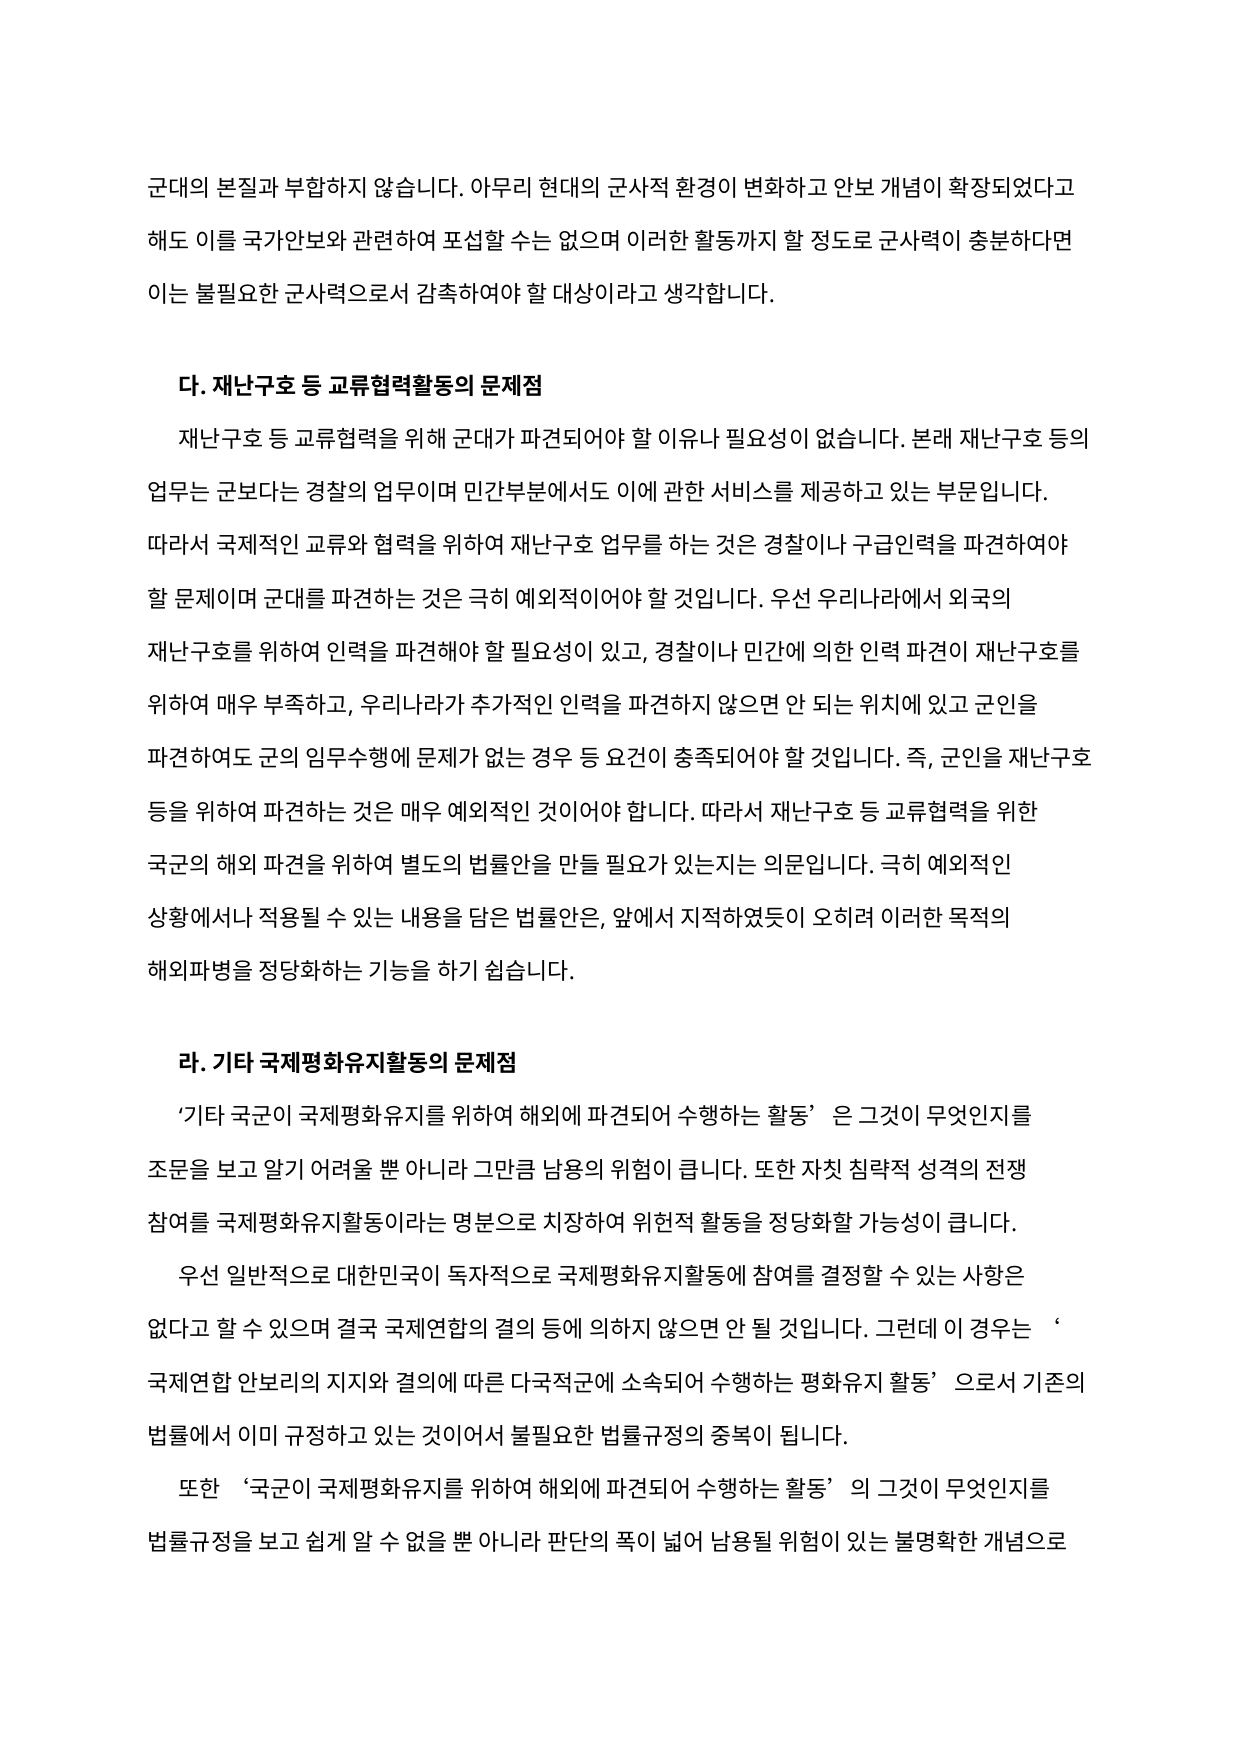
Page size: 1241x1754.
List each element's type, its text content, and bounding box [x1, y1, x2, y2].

text 군대의 본질과 부합하지 않습니다. 아무리 현대의 군사적 환경이 변화하고 안보 개념이 확장되었다고 해도 이를 국가안보와 관련하여 포섭할 수는 없으며 이러한 활동까지 할 정도로 군사력이 충분하다면 이는 불필요한 군사력으로서 감촉하여야 할 대상이라고 생각합니다. [148, 169, 1093, 309]
text 다. 재난구호 등 교류협력활동의 문제점 [148, 368, 1093, 401]
text 재난구호 등 교류협력을 위해 군대가 파견되어야 할 이유나 필요성이 없습니다. 본래 재난구호 등의 업무는 군보다는 경찰의 업무이며 민간부분에서도 이에 관한 서비스를 제공하고 있는 부문입니다. 따라서 국제적인 교류와 협력을 위하여 재난구호 업무를 하는 것은 경찰이나 구급인력을 파견하여야 할 문제이며 군대를 파견하는 것은 극히 예외적이어야 할 것입니다. 우선 우리나라에서 외국의 재난구호를 위하여 인력을 파견해야 할 필요성이 있고, 경찰이나 민간에 의한 인력 파견이 재난구호를 위하여 매우 부족하고, 우리나라가 추가적인 인력을 파견하지 않으면 안 되는 위치에 있고 군인을 파견하여도 군의 임무수행에 문제가 없는 경우 등 요건이 충족되어야 할 것입니다. 즉, 군인을 재난구호 등을 위하여 파견하는 것은 매우 예외적인 것이어야 합니다. 따라서 재난구호 등 교류협력을 위한 국군의 해외 파견을 위하여 별도의 법률안을 만들 필요가 있는지는 의문입니다. 극히 예외적인 상황에서나 적용될 수 있는 내용을 담은 법률안은, 앞에서 지적하였듯이 오히려 이러한 목적의 해외파병을 정당화하는 기능을 하기 쉽습니다. [148, 421, 1093, 986]
text 또한 ‘국군이 국제평화유지를 위하여 해외에 파견되어 수행하는 활동’의 그것이 무엇인지를 법률규정을 보고 쉽게 알 수 없을 뿐 아니라 판단의 폭이 넓어 남용될 위험이 있는 불명확한 개념으로 [148, 1471, 1093, 1557]
text 라. 기타 국제평화유지활동의 문제점 [148, 1045, 1093, 1078]
text 우선 일반적으로 대한민국이 독자적으로 국제평화유지활동에 참여를 결정할 수 있는 사항은 없다고 할 수 있으며 결국 국제연합의 결의 등에 의하지 않으면 안 될 것입니다. 그런데 이 경우는 ‘국제연합 안보리의 지지와 결의에 따른 다국적군에 소속되어 수행하는 평화유지 활동’으로서 기존의 법률에서 이미 규정하고 있는 것이어서 불필요한 법률규정의 중복이 됩니다. [148, 1258, 1093, 1451]
text ‘기타 국군이 국제평화유지를 위하여 해외에 파견되어 수행하는 활동’은 그것이 무엇인지를 조문을 보고 알기 어려울 뿐 아니라 그만큼 남용의 위험이 큽니다. 또한 자칫 침략적 성격의 전쟁 참여를 국제평화유지활동이라는 명분으로 치장하여 위헌적 활동을 정당화할 가능성이 큽니다. [148, 1098, 1093, 1238]
